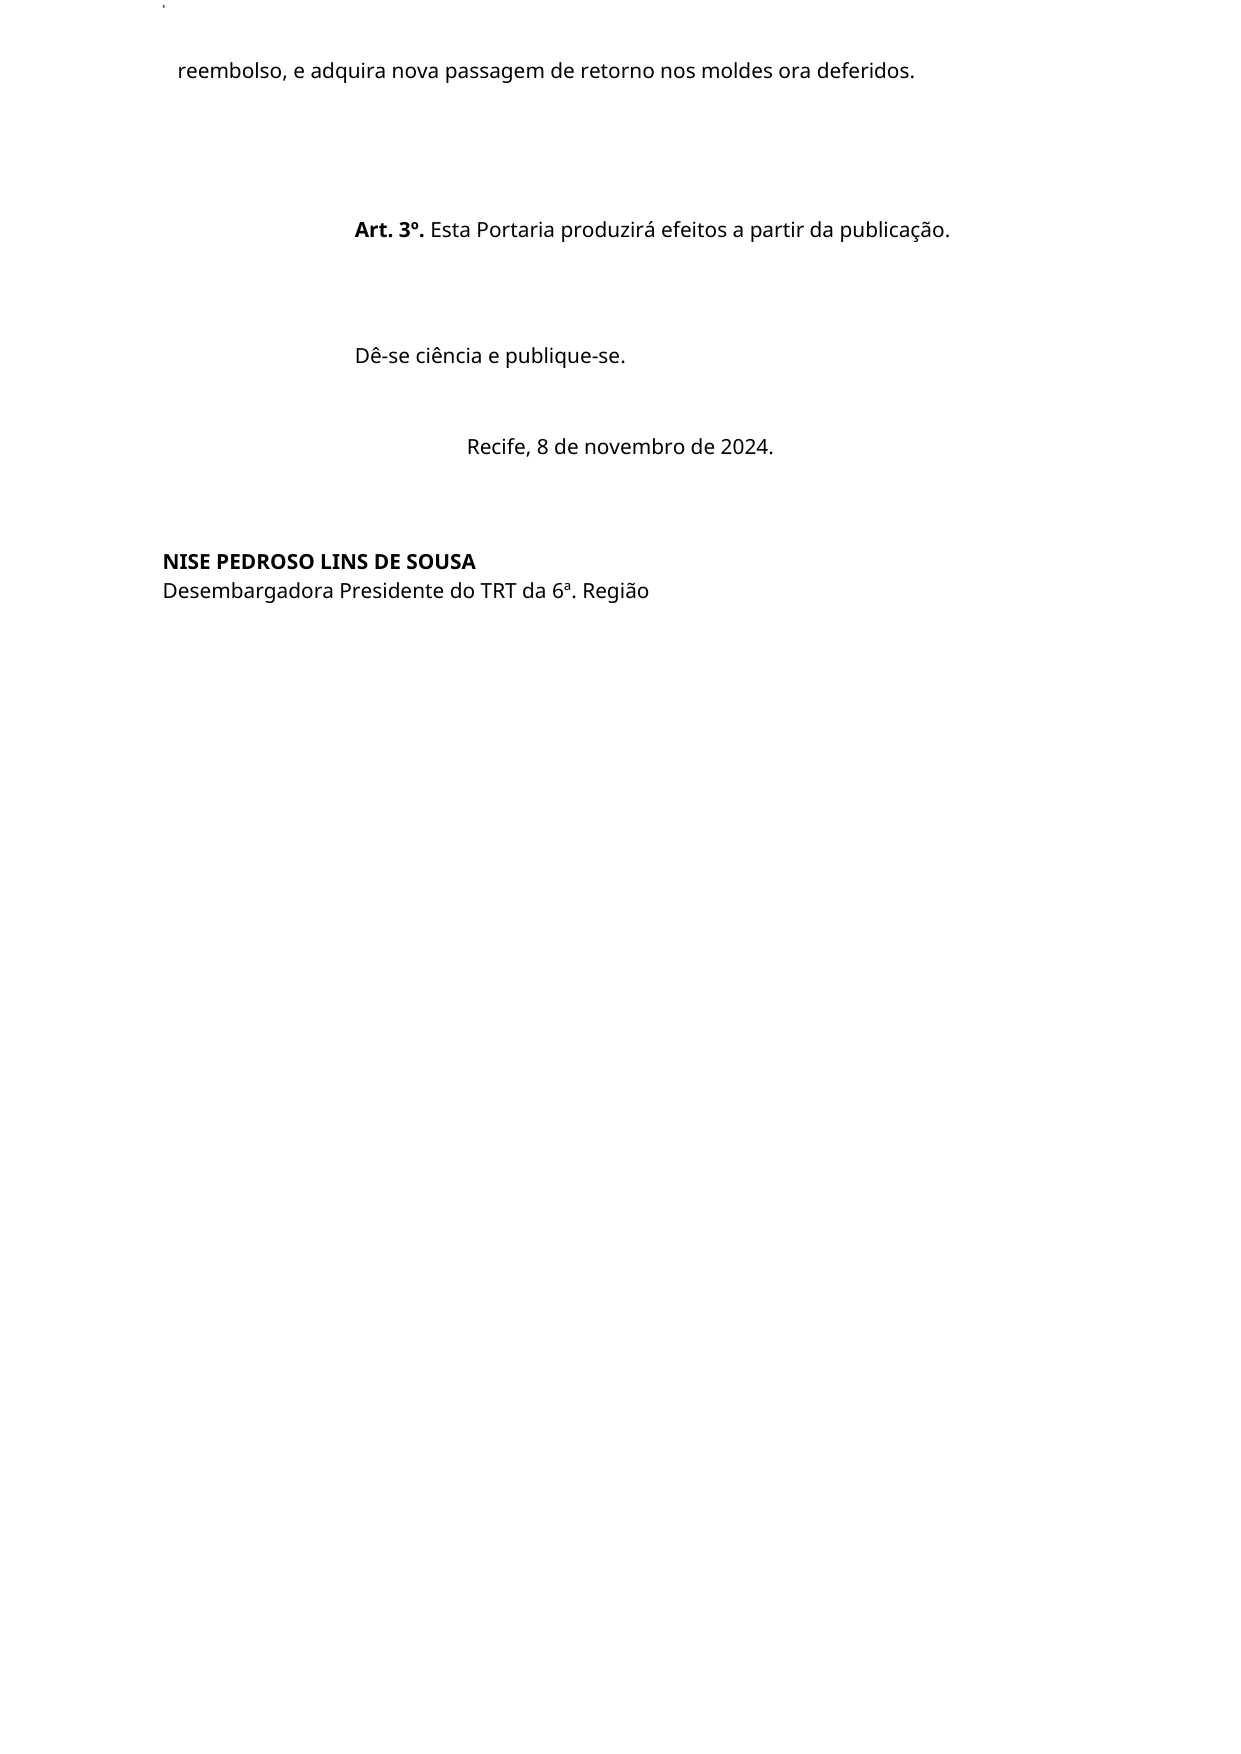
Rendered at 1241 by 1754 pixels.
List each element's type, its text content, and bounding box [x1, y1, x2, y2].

text NISE PEDROSO LINS DE SOUSA Desembargadora Presidente do TRT da 6ª. Região [162, 547, 1240, 604]
text Recife, 8 de novembro de 2024. [192, 432, 1049, 460]
text Dê-se ciência e publique-se. [354, 341, 976, 369]
text Art. 3º. Esta Portaria produzirá efeitos a partir da publicação. [177, 216, 976, 244]
text reembolso, e adquira nova passagem de retorno nos moldes ora deferidos. [177, 56, 1063, 85]
